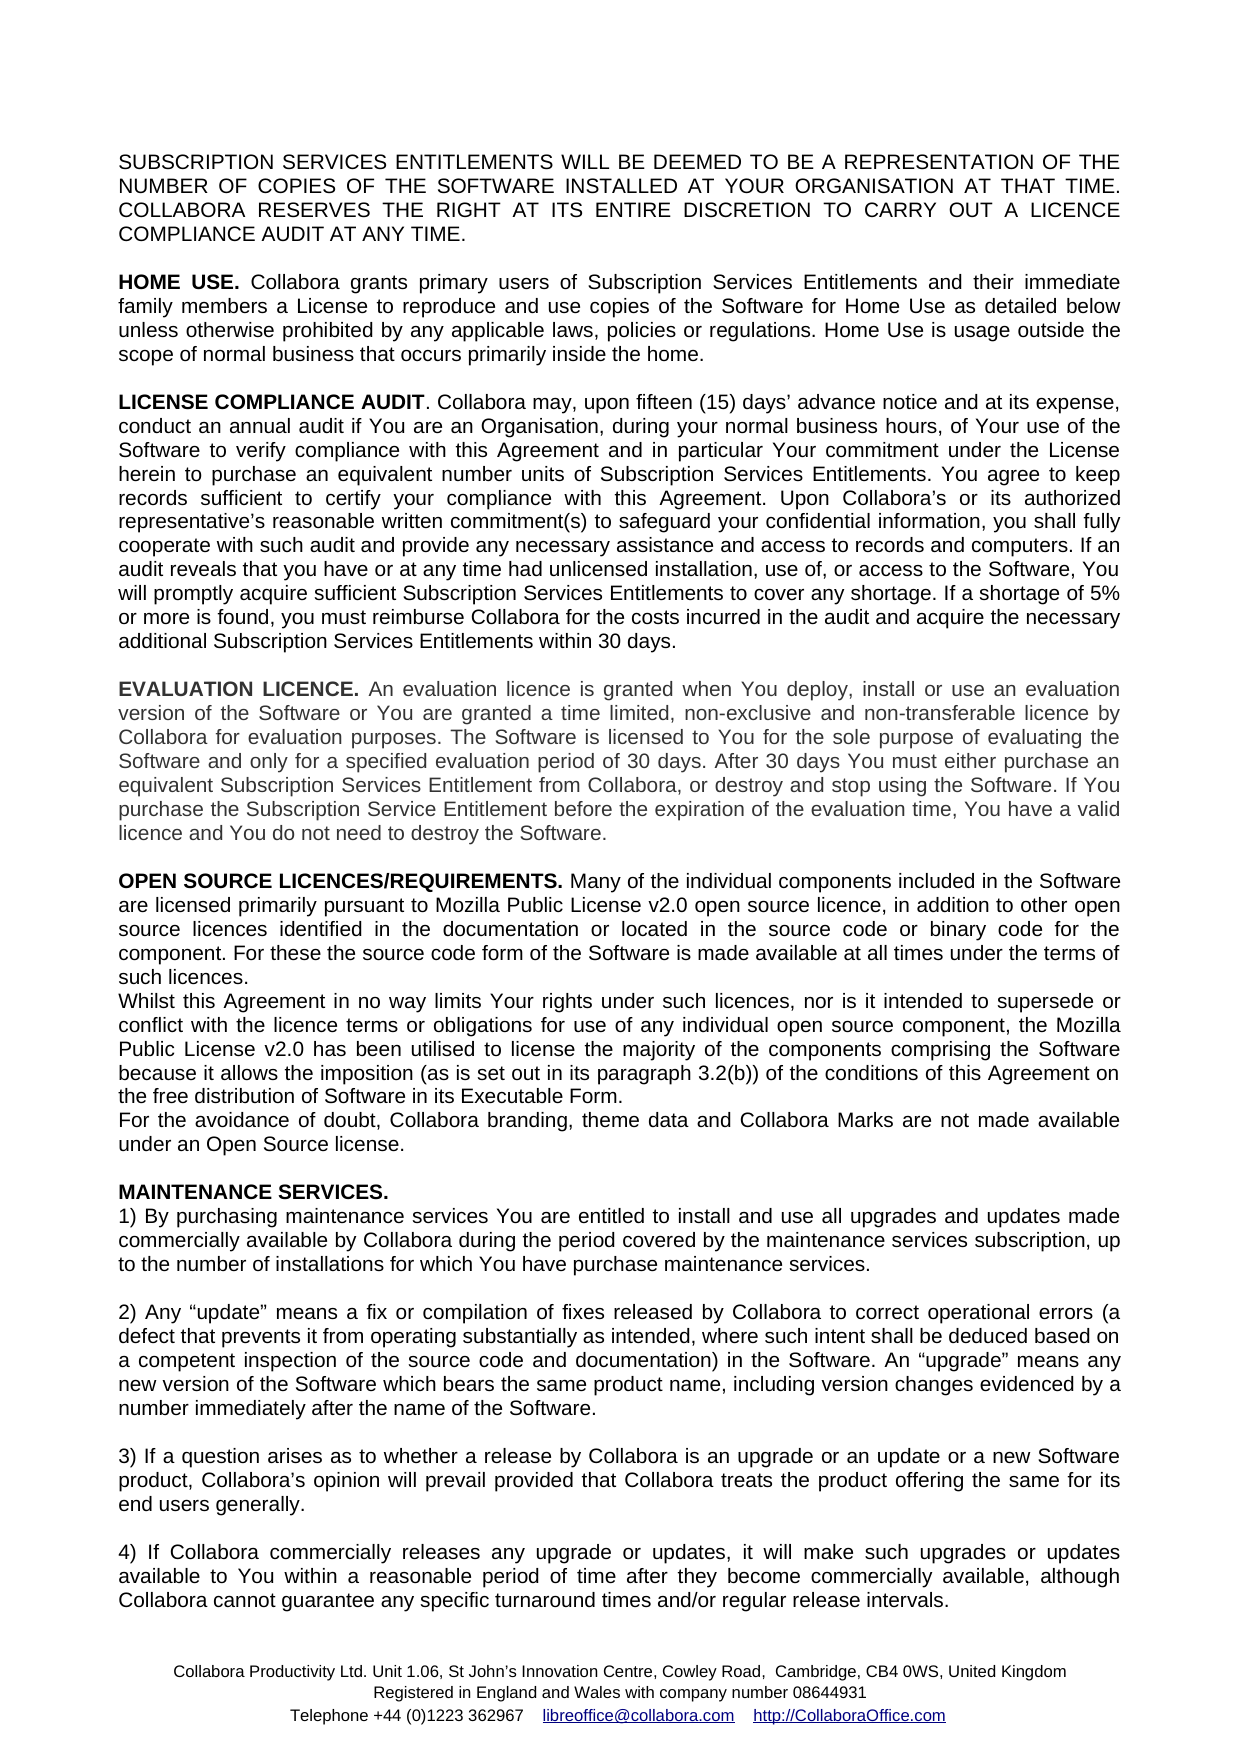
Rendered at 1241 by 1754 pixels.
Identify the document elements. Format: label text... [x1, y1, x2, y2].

text Whilst this Agreement in no way limits Your rights under such licences, nor is it intended to supersede or conflict with the licence terms or obligations for use of any individual open source component, the Mozilla Public License v2.0 has been utilised to license the majority of the components comprising the Software because it allows the imposition (as is set out in its paragraph 3.2(b)) of the conditions of this Agreement on the free distribution of Software in its Executable Form. [118, 988, 1122, 1108]
text OPEN SOURCE LICENCES/REQUIREMENTS. Many of the individual components included in the Software are licensed primarily pursuant to Mozilla Public License v2.0 open source licence, in addition to other open source licences identified in the documentation or located in the source code or binary code for the component. For these the source code form of the Software is made available at all times under the terms of such licences. [118, 869, 1122, 988]
text SUBSCRIPTION SERVICES ENTITLEMENTS WILL BE DEEMED TO BE A REPRESENTATION OF THE NUMBER OF COPIES OF THE SOFTWARE INSTALLED AT YOUR ORGANISATION AT THAT TIME. COLLABORA RESERVES THE RIGHT AT ITS ENTIRE DISCRETION TO CARRY OUT A LICENCE COMPLIANCE AUDIT AT ANY TIME. [118, 150, 1122, 246]
text 4) If Collabora commercially releases any upgrade or updates, it will make such upgrades or updates available to You within a reasonable period of time after they become commercially available, although Collabora cannot guarantee any specific turnaround times and/or regular release intervals. [118, 1539, 1122, 1611]
text 3) If a question arises as to whether a release by Collabora is an upgrade or an update or a new Software product, Collabora’s opinion will prevail provided that Collabora treats the product offering the same for its end users generally. [118, 1444, 1122, 1516]
text HOME USE. Collabora grants primary users of Subscription Services Entitlements and their immediate family members a License to reproduce and use copies of the Software for Home Use as detailed below unless otherwise prohibited by any applicable laws, policies or regulations. Home Use is usage outside the scope of normal business that occurs primarily inside the home. [118, 270, 1122, 366]
text LICENSE COMPLIANCE AUDIT. Collabora may, upon fifteen (15) days’ advance notice and at its expense, conduct an annual audit if You are an Organisation, during your normal business hours, of Your use of the Software to verify compliance with this Agreement and in particular Your commitment under the License herein to purchase an equivalent number units of Subscription Services Entitlements. You agree to keep records sufficient to certify your compliance with this Agreement. Upon Collabora’s or its authorized representative’s reasonable written commitment(s) to safeguard your confidential information, you shall fully cooperate with such audit and provide any necessary assistance and access to records and computers. If an audit reveals that you have or at any time had unlicensed installation, use of, or access to the Software, You will promptly acquire sufficient Subscription Services Entitlements to cover any shortage. If a shortage of 5% or more is found, you must reimburse Collabora for the costs incurred in the audit and acquire the necessary additional Subscription Services Entitlements within 30 days. [118, 389, 1122, 653]
text 1) By purchasing maintenance services You are entitled to install and use all upgrades and updates made commercially available by Collabora during the period covered by the maintenance services subscription, up to the number of installations for which You have purchase maintenance services. [118, 1204, 1122, 1276]
text 2) Any “update” means a fix or compilation of fixes released by Collabora to correct operational errors (a defect that prevents it from operating substantially as intended, where such intent shall be deduced based on a competent inspection of the source code and documentation) in the Software. An “upgrade” means any new version of the Software which bears the same product name, including version changes evidenced by a number immediately after the name of the Software. [118, 1300, 1122, 1420]
text EVALUATION LICENCE. An evaluation licence is granted when You deploy, install or use an evaluation version of the Software or You are granted a time limited, non-exclusive and non-transferable licence by Collabora for evaluation purposes. The Software is licensed to You for the sole purpose of evaluating the Software and only for a specified evaluation period of 30 days. After 30 days You must either purchase an equivalent Subscription Services Entitlement from Collabora, or destroy and stop using the Software. If You purchase the Subscription Service Entitlement before the expiration of the evaluation time, You have a valid licence and You do not need to destroy the Software. [118, 677, 1122, 845]
text For the avoidance of doubt, Collabora branding, theme data and Collabora Marks are not made available under an Open Source license. [118, 1108, 1122, 1156]
text MAINTENANCE SERVICES. [118, 1180, 1122, 1204]
